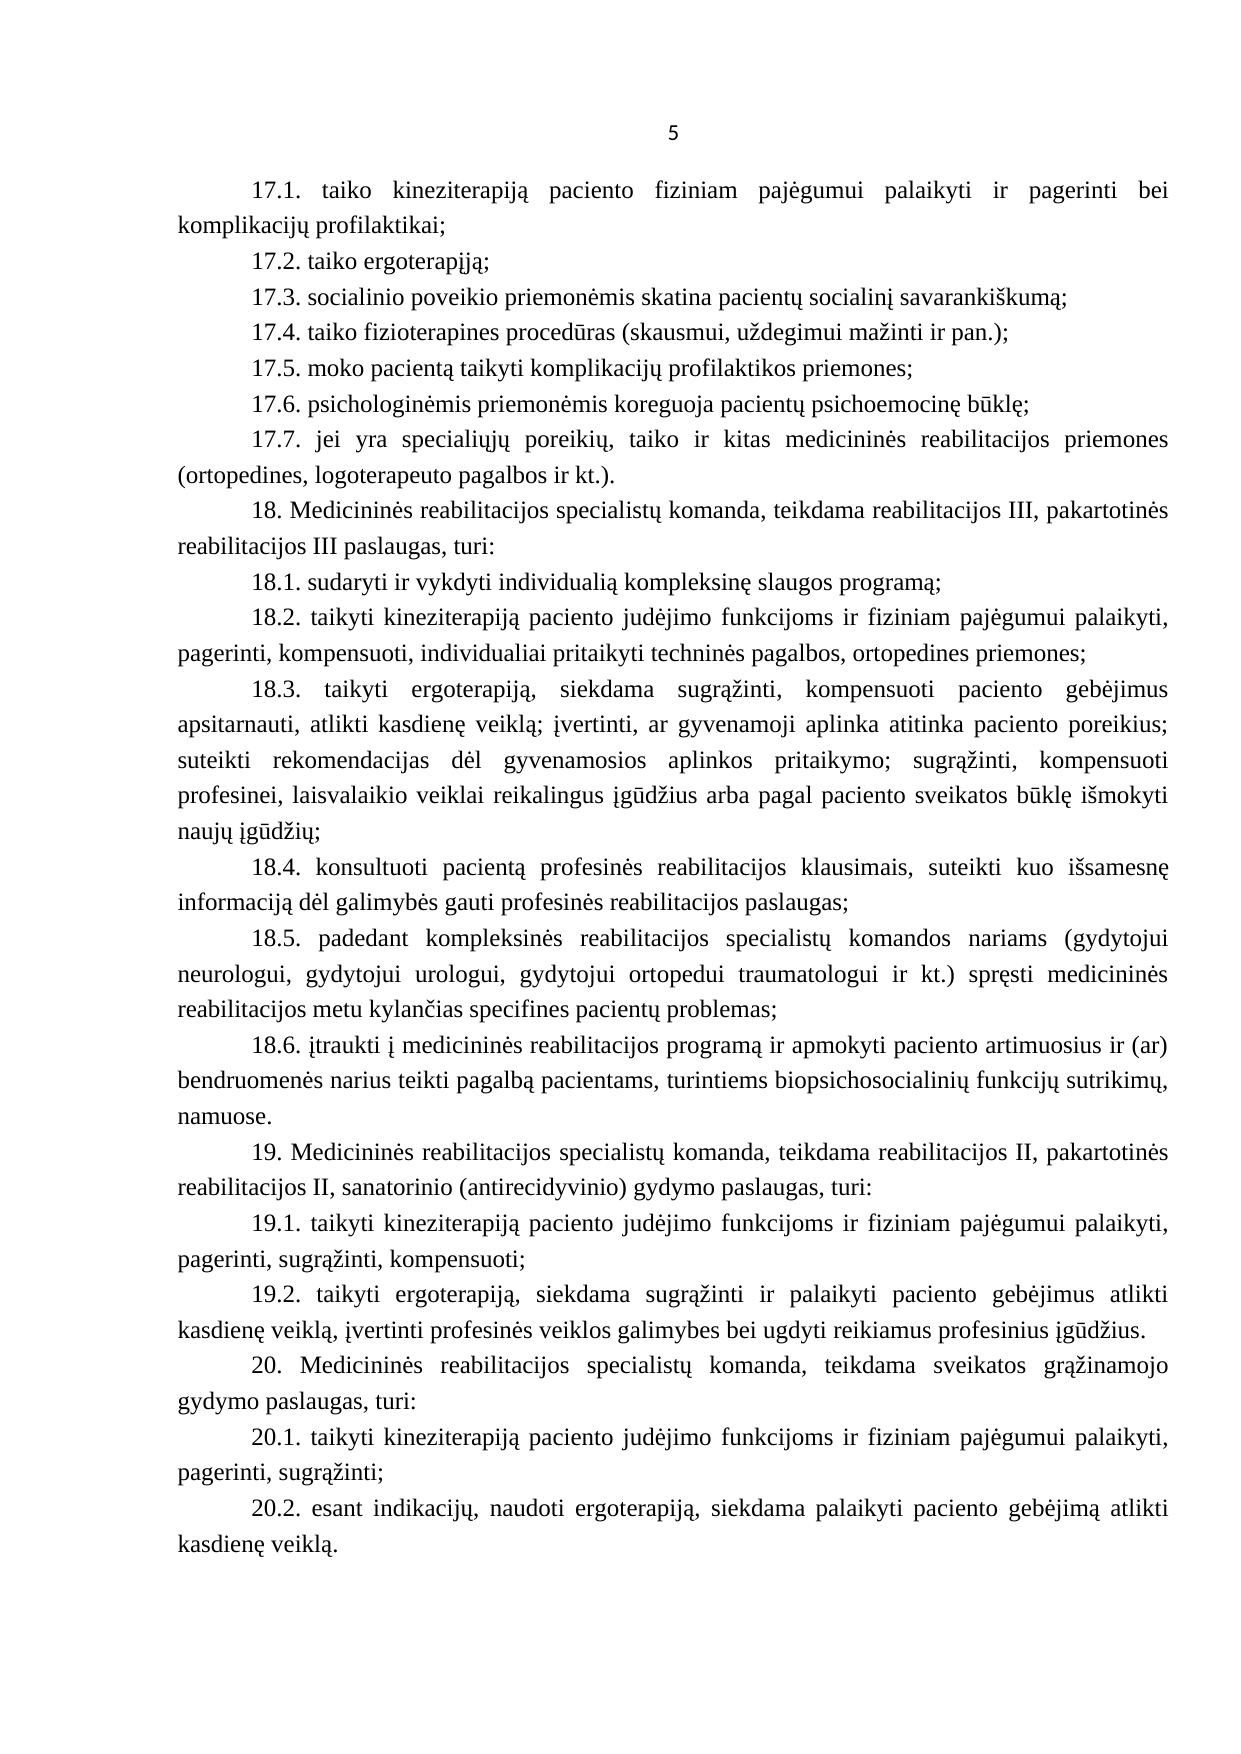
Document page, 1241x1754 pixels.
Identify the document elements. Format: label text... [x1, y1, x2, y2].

text 18.1. sudaryti ir vykdyti individualią kompleksinę slaugos programą; [177, 567, 1169, 596]
text 20.2. esant indikacijų, naudoti ergoterapiją, siekdama palaikyti paciento gebėjimą atlikti kasdienę veiklą. [177, 1493, 1169, 1557]
text 17.7. jei yra specialiųjų poreikių, taiko ir kitas medicininės reabilitacijos priemones (ortopedines, logoterapeuto pagalbos ir kt.). [177, 424, 1169, 489]
text 19.2. taikyti ergoterapiją, siekdama sugrąžinti ir palaikyti paciento gebėjimus atlikti kasdienę veiklą, įvertinti profesinės veiklos galimybes bei ugdyti reikiamus profesinius įgūdžius. [177, 1279, 1169, 1344]
text 18.2. taikyti kineziterapiją paciento judėjimo funkcijoms ir fiziniam pajėgumui palaikyti, pagerinti, kompensuoti, individualiai pritaikyti techninės pagalbos, ortopedines priemones; [177, 602, 1169, 667]
text 18.4. konsultuoti pacientą profesinės reabilitacijos klausimais, suteikti kuo išsamesnę informaciją dėl galimybės gauti profesinės reabilitacijos paslaugas; [177, 852, 1169, 916]
text 19. Medicininės reabilitacijos specialistų komanda, teikdama reabilitacijos II, pakartotinės reabilitacijos II, sanatorinio (antirecidyvinio) gydymo paslaugas, turi: [177, 1137, 1169, 1201]
text 20. Medicininės reabilitacijos specialistų komanda, teikdama sveikatos grąžinamojo gydymo paslaugas, turi: [177, 1351, 1169, 1415]
text 17.2. taiko ergoterapįją; [177, 246, 1169, 275]
text 18.5. padedant kompleksinės reabilitacijos specialistų komandos nariams (gydytojui neurologui, gydytojui urologui, gydytojui ortopedui traumatologui ir kt.) spręsti medicininės reabilitacijos metu kylančias specifines pacientų problemas; [177, 923, 1169, 1023]
text 17.3. socialinio poveikio priemonėmis skatina pacientų socialinį savarankiškumą; [177, 282, 1169, 311]
text 17.1. taiko kineziterapiją paciento fiziniam pajėgumui palaikyti ir pagerinti bei komplikacijų profilaktikai; [177, 175, 1169, 239]
text 18.6. įtraukti į medicininės reabilitacijos programą ir apmokyti paciento artimuosius ir (ar) bendruomenės narius teikti pagalbą pacientams, turintiems biopsichosocialinių funkcijų sutrikimų, namuose. [177, 1030, 1169, 1130]
text 19.1. taikyti kineziterapiją paciento judėjimo funkcijoms ir fiziniam pajėgumui palaikyti, pagerinti, sugrąžinti, kompensuoti; [177, 1208, 1169, 1272]
text 17.4. taiko fizioterapines procedūras (skausmui, uždegimui mažinti ir pan.); [177, 317, 1169, 346]
text 17.5. moko pacientą taikyti komplikacijų profilaktikos priemones; [177, 353, 1169, 382]
text 20.1. taikyti kineziterapiją paciento judėjimo funkcijoms ir fiziniam pajėgumui palaikyti, pagerinti, sugrąžinti; [177, 1422, 1169, 1486]
text 18.3. taikyti ergoterapiją, siekdama sugrąžinti, kompensuoti paciento gebėjimus apsitarnauti, atlikti kasdienę veiklą; įvertinti, ar gyvenamoji aplinka atitinka paciento poreikius; suteikti rekomendacijas dėl gyvenamosios aplinkos pritaikymo; sugrąžinti, kompensuoti profesinei, laisvalaikio veiklai reikalingus įgūdžius arba pagal paciento sveikatos būklę išmokyti naujų įgūdžių; [177, 674, 1169, 845]
text 17.6. psichologinėmis priemonėmis koreguoja pacientų psichoemocinę būklę; [177, 389, 1169, 417]
text 18. Medicininės reabilitacijos specialistų komanda, teikdama reabilitacijos III, pakartotinės reabilitacijos III paslaugas, turi: [177, 496, 1169, 560]
